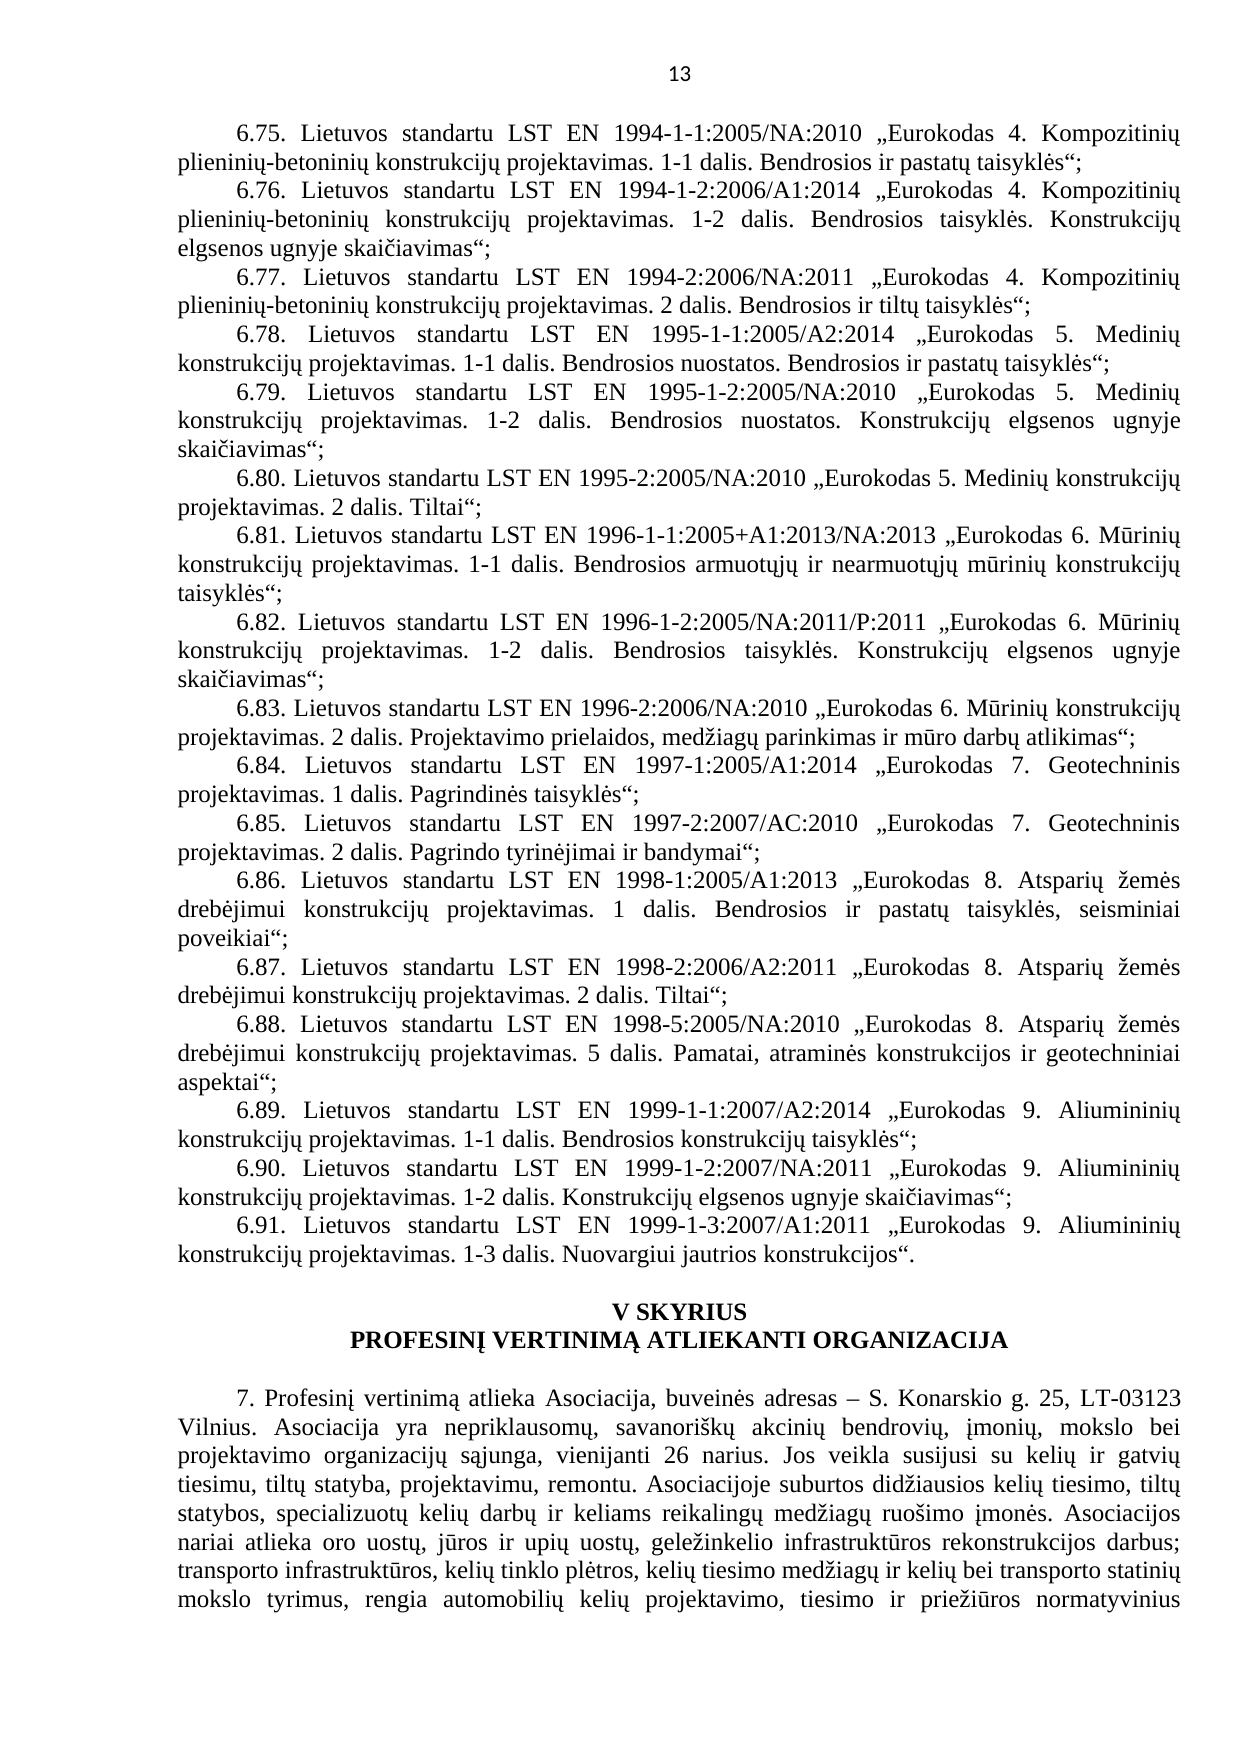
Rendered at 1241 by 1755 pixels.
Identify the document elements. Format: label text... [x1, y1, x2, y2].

text 6.90. Lietuvos standartu LST EN 1999-1-2:2007/NA:2011 „Eurokodas 9. Aliumininių konstrukcijų projektavimas. 1-2 dalis. Konstrukcijų elgsenos ugnyje skaičiavimas“; [177, 1153, 1181, 1211]
text PROFESINĮ VERTINIMĄ ATLIEKANTI ORGANIZACIJA [177, 1326, 1181, 1354]
text V SKYRIUS [177, 1297, 1181, 1326]
text 6.86. Lietuvos standartu LST EN 1998-1:2005/A1:2013 „Eurokodas 8. Atsparių žemės drebėjimui konstrukcijų projektavimas. 1 dalis. Bendrosios ir pastatų taisyklės, seisminiai poveikiai“; [177, 866, 1181, 952]
text 6.85. Lietuvos standartu LST EN 1997-2:2007/AC:2010 „Eurokodas 7. Geotechninis projektavimas. 2 dalis. Pagrindo tyrinėjimai ir bandymai“; [177, 808, 1181, 866]
text 6.81. Lietuvos standartu LST EN 1996-1-1:2005+A1:2013/NA:2013 „Eurokodas 6. Mūrinių konstrukcijų projektavimas. 1-1 dalis. Bendrosios armuotųjų ir nearmuotųjų mūrinių konstrukcijų taisyklės“; [177, 521, 1181, 607]
text 6.77. Lietuvos standartu LST EN 1994-2:2006/NA:2011 „Eurokodas 4. Kompozitinių plieninių-betoninių konstrukcijų projektavimas. 2 dalis. Bendrosios ir tiltų taisyklės“; [177, 262, 1181, 319]
text 6.88. Lietuvos standartu LST EN 1998-5:2005/NA:2010 „Eurokodas 8. Atsparių žemės drebėjimui konstrukcijų projektavimas. 5 dalis. Pamatai, atraminės konstrukcijos ir geotechniniai aspektai“; [177, 1009, 1181, 1096]
text 6.83. Lietuvos standartu LST EN 1996-2:2006/NA:2010 „Eurokodas 6. Mūrinių konstrukcijų projektavimas. 2 dalis. Projektavimo prielaidos, medžiagų parinkimas ir mūro darbų atlikimas“; [177, 693, 1181, 751]
text 6.75. Lietuvos standartu LST EN 1994-1-1:2005/NA:2010 „Eurokodas 4. Kompozitinių plieninių-betoninių konstrukcijų projektavimas. 1-1 dalis. Bendrosios ir pastatų taisyklės“; [177, 118, 1181, 176]
text 7. Profesinį vertinimą atlieka Asociacija, buveinės adresas – S. Konarskio g. 25, LT-03123 Vilnius. Asociacija yra nepriklausomų, savanoriškų akcinių bendrovių, įmonių, mokslo bei projektavimo organizacijų sąjunga, vienijanti 26 narius. Jos veikla susijusi su kelių ir gatvių tiesimu, tiltų statyba, projektavimu, remontu. Asociacijoje suburtos didžiausios kelių tiesimo, tiltų statybos, specializuotų kelių darbų ir keliams reikalingų medžiagų ruošimo įmonės. Asociacijos nariai atlieka oro uostų, jūros ir upių uostų, geležinkelio infrastruktūros rekonstrukcijos darbus; transporto infrastruktūros, kelių tinklo plėtros, kelių tiesimo medžiagų ir kelių bei transporto statinių mokslo tyrimus, rengia automobilių kelių projektavimo, tiesimo ir priežiūros normatyvinius [177, 1383, 1181, 1613]
text 6.82. Lietuvos standartu LST EN 1996-1-2:2005/NA:2011/P:2011 „Eurokodas 6. Mūrinių konstrukcijų projektavimas. 1-2 dalis. Bendrosios taisyklės. Konstrukcijų elgsenos ugnyje skaičiavimas“; [177, 607, 1181, 693]
text 6.91. Lietuvos standartu LST EN 1999-1-3:2007/A1:2011 „Eurokodas 9. Aliumininių konstrukcijų projektavimas. 1-3 dalis. Nuovargiui jautrios konstrukcijos“. [177, 1211, 1181, 1268]
text 6.87. Lietuvos standartu LST EN 1998-2:2006/A2:2011 „Eurokodas 8. Atsparių žemės drebėjimui konstrukcijų projektavimas. 2 dalis. Tiltai“; [177, 952, 1181, 1009]
text 6.89. Lietuvos standartu LST EN 1999-1-1:2007/A2:2014 „Eurokodas 9. Aliumininių konstrukcijų projektavimas. 1-1 dalis. Bendrosios konstrukcijų taisyklės“; [177, 1096, 1181, 1153]
text 6.84. Lietuvos standartu LST EN 1997-1:2005/A1:2014 „Eurokodas 7. Geotechninis projektavimas. 1 dalis. Pagrindinės taisyklės“; [177, 751, 1181, 808]
text 6.78. Lietuvos standartu LST EN 1995-1-1:2005/A2:2014 „Eurokodas 5. Medinių konstrukcijų projektavimas. 1-1 dalis. Bendrosios nuostatos. Bendrosios ir pastatų taisyklės“; [177, 319, 1181, 377]
text 6.80. Lietuvos standartu LST EN 1995-2:2005/NA:2010 „Eurokodas 5. Medinių konstrukcijų projektavimas. 2 dalis. Tiltai“; [177, 463, 1181, 521]
text 6.76. Lietuvos standartu LST EN 1994-1-2:2006/A1:2014 „Eurokodas 4. Kompozitinių plieninių-betoninių konstrukcijų projektavimas. 1-2 dalis. Bendrosios taisyklės. Konstrukcijų elgsenos ugnyje skaičiavimas“; [177, 176, 1181, 262]
text 6.79. Lietuvos standartu LST EN 1995-1-2:2005/NA:2010 „Eurokodas 5. Medinių konstrukcijų projektavimas. 1-2 dalis. Bendrosios nuostatos. Konstrukcijų elgsenos ugnyje skaičiavimas“; [177, 377, 1181, 463]
